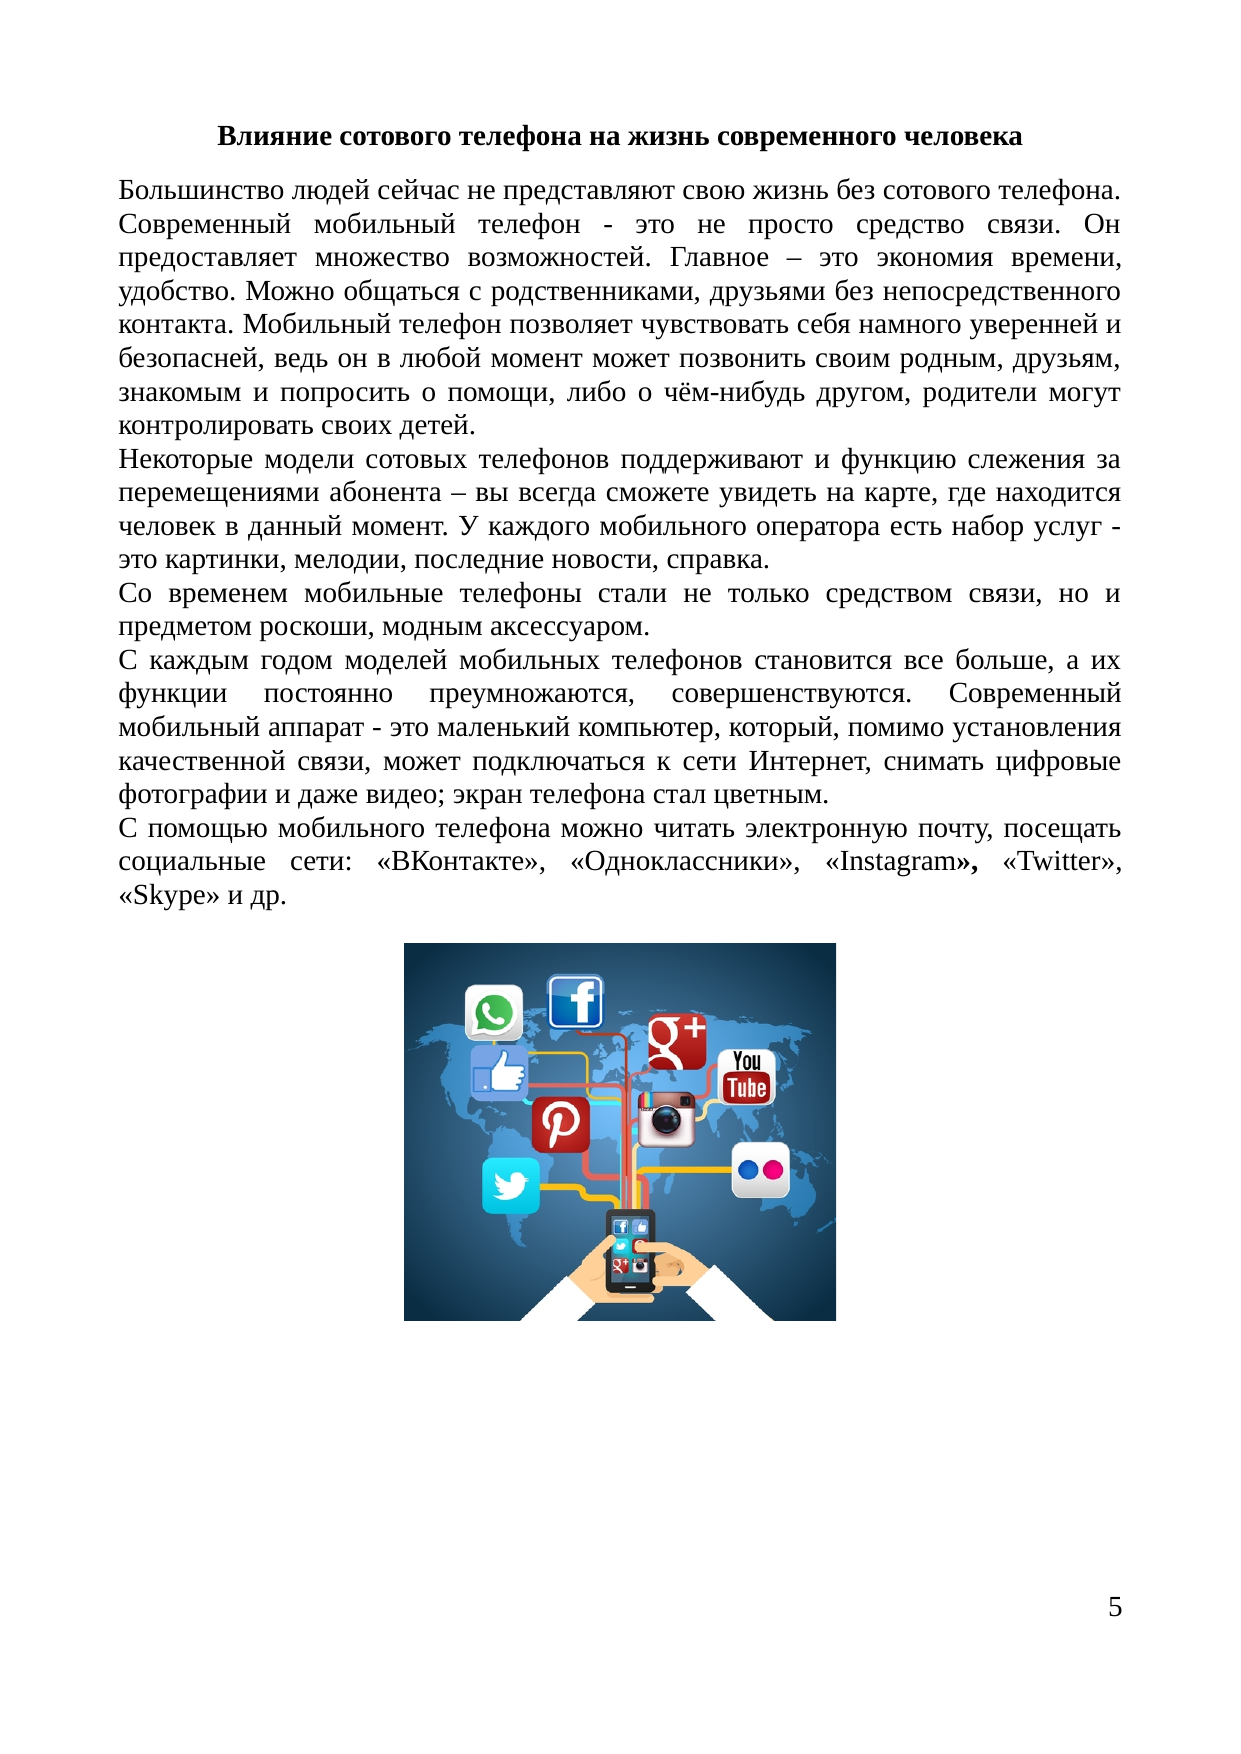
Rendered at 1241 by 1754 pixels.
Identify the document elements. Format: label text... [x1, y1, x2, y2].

picture [404, 943, 837, 1321]
list Влияние сотового телефона на жизнь современного человека [118, 118, 1122, 152]
text Большинство людей сейчас не представляют свою жизнь без сотового телефона. Современный мобильный телефон - это не просто средство связи. Он предоставляет множество возможностей. Главное – это экономия времени, удобство. Можно общаться с родственниками, друзьями без непосредственного контакта. Мобильный телефон позволяет чувствовать себя намного уверенней и безопасней, ведь он в любой момент может позвонить своим родным, друзьям, знакомым и попросить о помощи, либо о чём-нибудь другом, родители могут контролировать своих детей. [118, 172, 1122, 441]
text 5 [118, 1589, 1122, 1622]
text С помощью мобильного телефона можно читать электронную почту, посещать социальные сети: «ВКонтакте», «Одноклассники», «Instagram», «Twitter», «Skype» и др. [118, 810, 1122, 910]
text С каждым годом моделей мобильных телефонов становится все больше, а их функции постоянно преумножаются, совершенствуются. Современный мобильный аппарат - это маленький компьютер, который, помимо установления качественной связи, может подключаться к сети Интернет, снимать цифровые фотографии и даже видео; экран телефона стал цветным. [118, 642, 1122, 810]
text Со временем мобильные телефоны стали не только средством связи, но и предметом роскоши, модным аксессуаром. [118, 575, 1122, 642]
text Некоторые модели сотовых телефонов поддерживают и функцию слежения за перемещениями абонента – вы всегда сможете увидеть на карте, где находится человек в данный момент. У каждого мобильного оператора есть набор услуг - это картинки, мелодии, последние новости, справка. [118, 441, 1122, 575]
